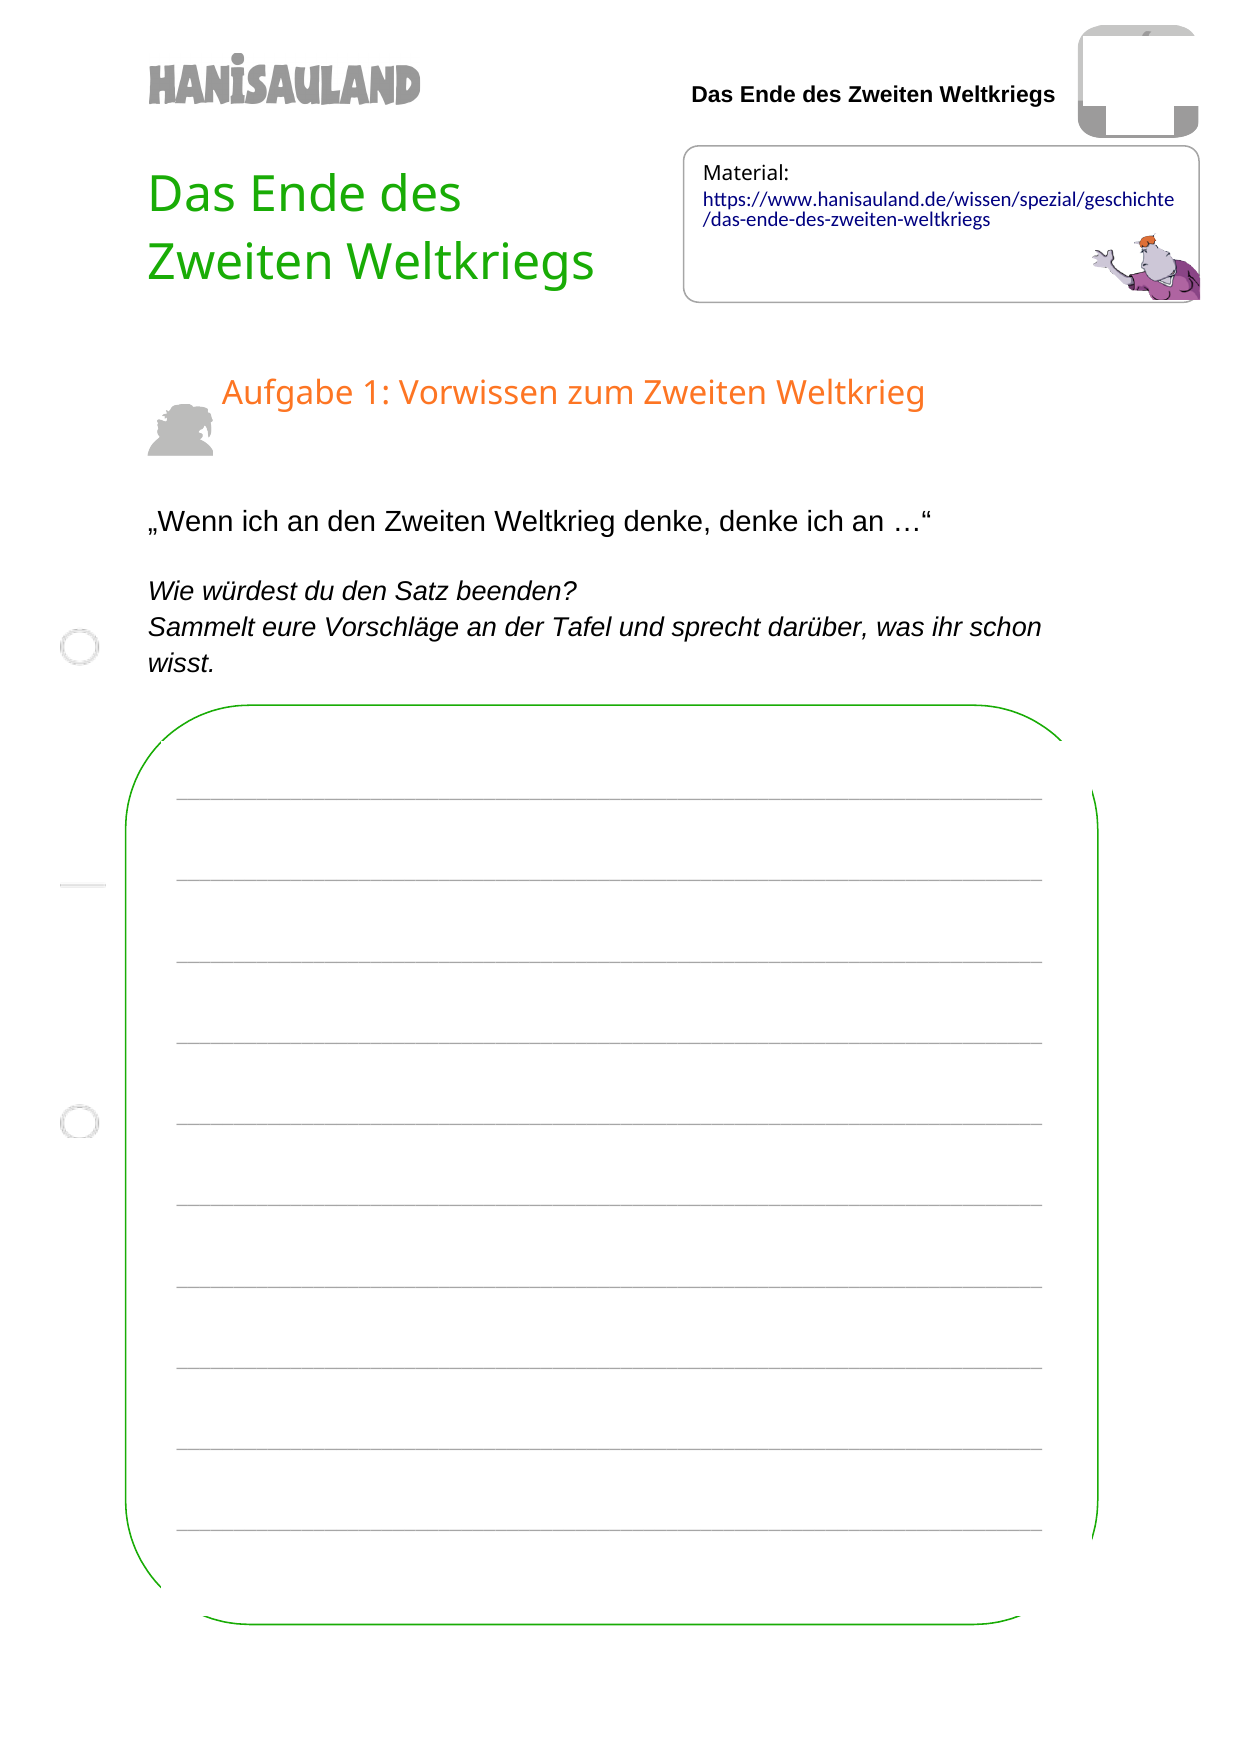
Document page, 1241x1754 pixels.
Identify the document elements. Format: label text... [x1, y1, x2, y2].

text „Wenn ich an den Zweiten Weltkrieg denke, denke ich an …“ [148, 501, 1093, 539]
text ____________________________________________________________________________ [176, 857, 1077, 884]
text Aufgabe 1: Vorwissen zum Zweiten Weltkrieg [148, 368, 1093, 456]
text ____________________________________________________________________________ [176, 1019, 1077, 1047]
text ____________________________________________________________________________ [176, 1263, 1077, 1290]
text ____________________________________________________________________________ [176, 1101, 1077, 1128]
text ____________________________________________________________________________ [176, 1603, 1077, 1609]
text ____________________________________________________________________________ [176, 1426, 1077, 1453]
text ____________________________________________________________________________ [176, 1507, 1077, 1534]
subtitle Das Ende des Zweiten Weltkriegs [685, 158, 1093, 294]
text ____________________________________________________________________________ [176, 1344, 1077, 1372]
subtitle Das Ende des Zweiten Weltkriegs [148, 158, 683, 294]
text ____________________________________________________________________________ [176, 1182, 1077, 1209]
text Wie würdest du den Satz beenden? Sammelt eure Vorschläge an der Tafel und sprecht darüber, was ihr schon wisst. [148, 539, 1093, 678]
text ____________________________________________________________________________ [176, 938, 1077, 965]
text ____________________________________________________________________________ [176, 776, 1077, 803]
